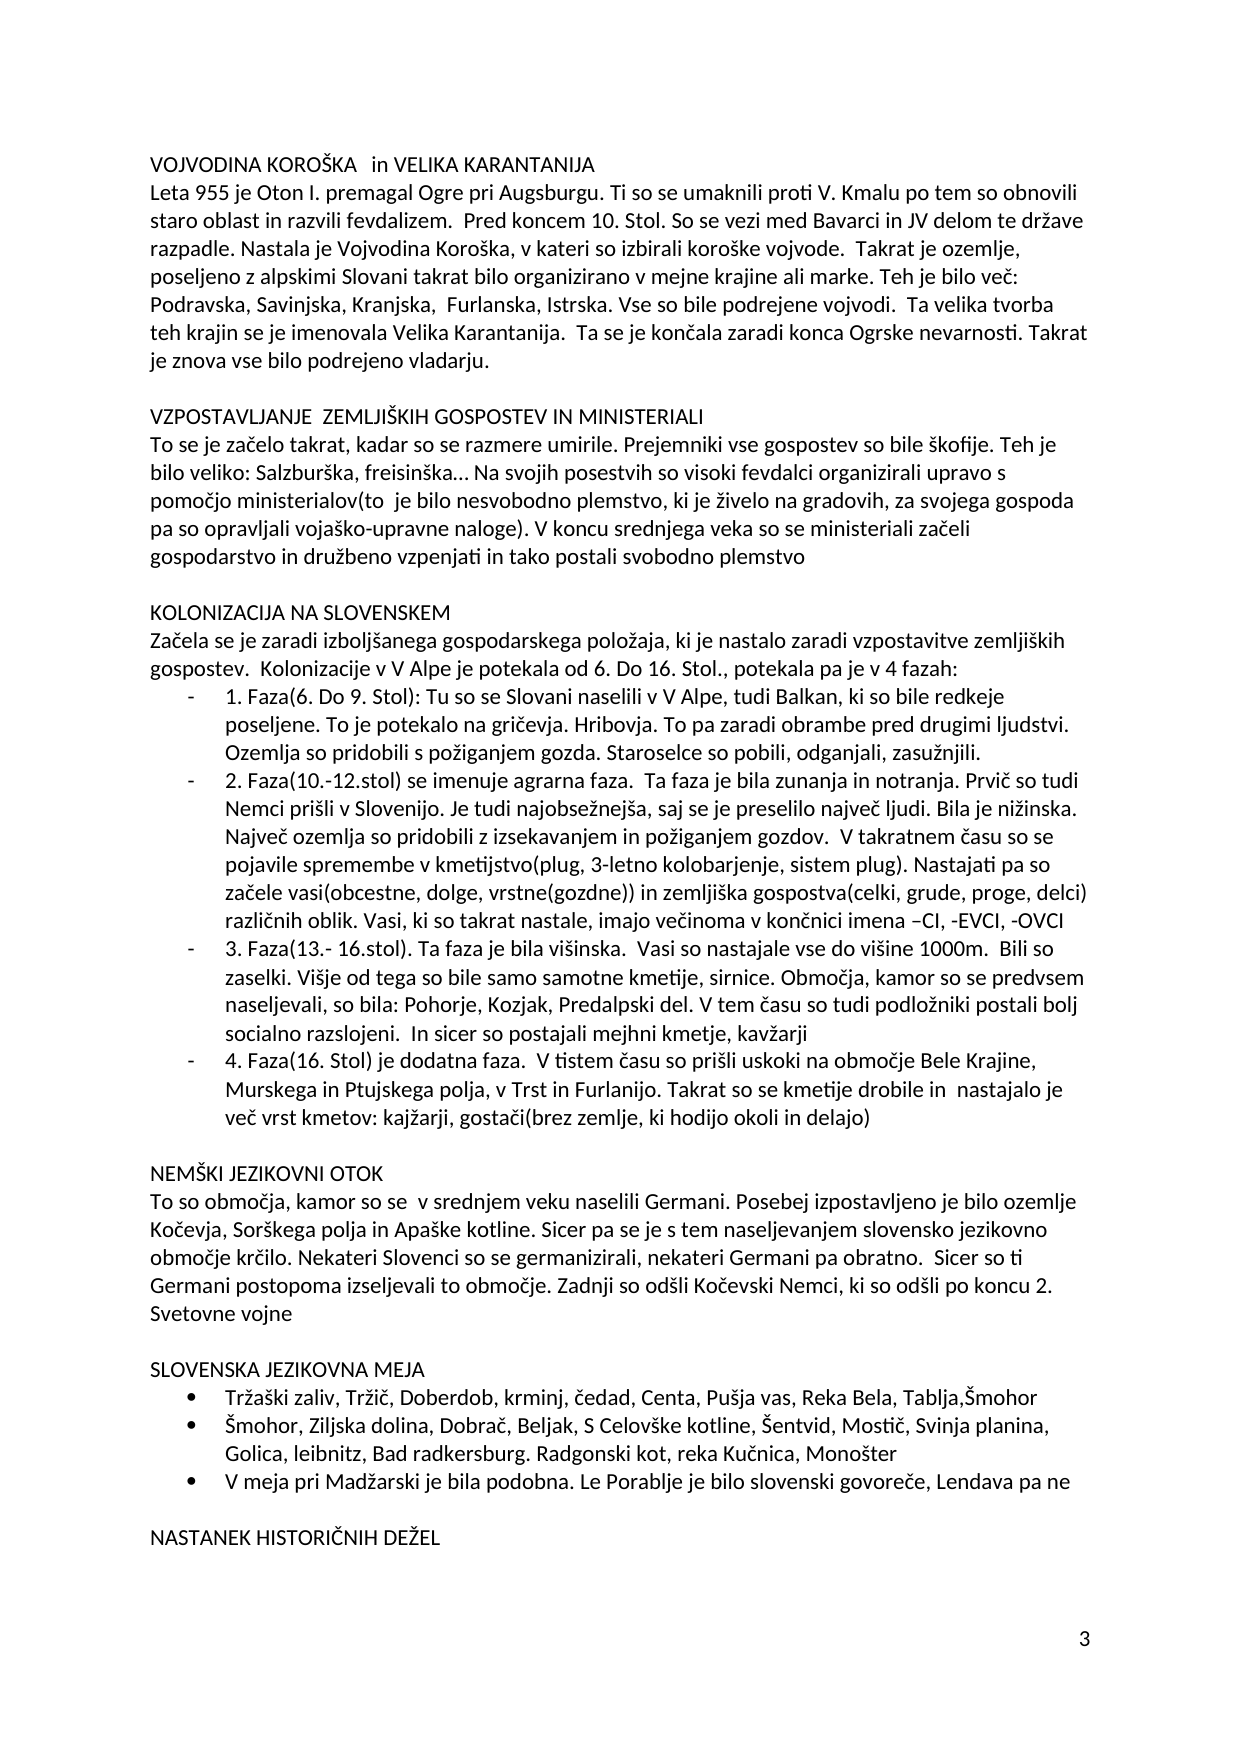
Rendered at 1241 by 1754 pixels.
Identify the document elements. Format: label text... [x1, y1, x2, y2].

list Tržaški zaliv, Tržič, Doberdob, krminj, čedad, Centa, Pušja vas, Reka Bela, Tablja,Šmohor [187, 1383, 1090, 1411]
text To se je začelo takrat, kadar so se razmere umirile. Prejemniki vse gospostev so bile škofije. Teh je bilo veliko: Salzburška, freisinška… Na svojih posestvih so visoki fevdalci organizirali upravo s pomočjo ministerialov(to je bilo nesvobodno plemstvo, ki je živelo na gradovih, za svojega gospoda pa so opravljali vojaško-upravne naloge). V koncu srednjega veka so se ministeriali začeli gospodarstvo in družbeno vzpenjati in tako postali svobodno plemstvo [150, 430, 1090, 570]
text KOLONIZACIJA NA SLOVENSKEM [150, 598, 1090, 626]
text Leta 955 je Oton I. premagal Ogre pri Augsburgu. Ti so se umaknili proti V. Kmalu po tem so obnovili staro oblast in razvili fevdalizem. Pred koncem 10. Stol. So se vezi med Bavarci in JV delom te države razpadle. Nastala je Vojvodina Koroška, v kateri so izbirali koroške vojvode. Takrat je ozemlje, poseljeno z alpskimi Slovani takrat bilo organizirano v mejne krajine ali marke. Teh je bilo več: Podravska, Savinjska, Kranjska, Furlanska, Istrska. Vse so bile podrejene vojvodi. Ta velika tvorba teh krajin se je imenovala Velika Karantanija. Ta se je končala zaradi konca Ogrske nevarnosti. Takrat je znova vse bilo podrejeno vladarju. [150, 178, 1090, 374]
list V meja pri Madžarski je bila podobna. Le Porablje je bilo slovenski govoreče, Lendava pa ne [187, 1467, 1090, 1495]
text Začela se je zaradi izboljšanega gospodarskega položaja, ki je nastalo zaradi vzpostavitve zemljiških gospostev. Kolonizacije v V Alpe je potekala od 6. Do 16. Stol., potekala pa je v 4 fazah: [150, 626, 1090, 682]
text To so območja, kamor so se v srednjem veku naselili Germani. Posebej izpostavljeno je bilo ozemlje Kočevja, Sorškega polja in Apaške kotline. Sicer pa se je s tem naseljevanjem slovensko jezikovno območje krčilo. Nekateri Slovenci so se germanizirali, nekateri Germani pa obratno. Sicer so ti Germani postopoma izseljevali to območje. Zadnji so odšli Kočevski Nemci, ki so odšli po koncu 2. Svetovne vojne [150, 1187, 1090, 1327]
list 4. Faza(16. Stol) je dodatna faza. V tistem času so prišli uskoki na območje Bele Krajine, Murskega in Ptujskega polja, v Trst in Furlanijo. Takrat so se kmetije drobile in nastajalo je več vrst kmetov: kajžarji, gostači(brez zemlje, ki hodijo okoli in delajo) [187, 1047, 1090, 1131]
list 3. Faza(13.- 16.stol). Ta faza je bila višinska. Vasi so nastajale vse do višine 1000m. Bili so zaselki. Višje od tega so bile samo samotne kmetije, sirnice. Območja, kamor so se predvsem naseljevali, so bila: Pohorje, Kozjak, Predalpski del. V tem času so tudi podložniki postali bolj socialno razslojeni. In sicer so postajali mejhni kmetje, kavžarji [187, 934, 1090, 1047]
text NASTANEK HISTORIČNIH DEŽEL [150, 1523, 1090, 1551]
text VZPOSTAVLJANJE ZEMLJIŠKIH GOSPOSTEV IN MINISTERIALI [150, 402, 1090, 430]
text SLOVENSKA JEZIKOVNA MEJA [150, 1355, 1090, 1383]
list 2. Faza(10.-12.stol) se imenuje agrarna faza. Ta faza je bila zunanja in notranja. Prvič so tudi Nemci prišli v Slovenijo. Je tudi najobsežnejša, saj se je preselilo največ ljudi. Bila je nižinska. Največ ozemlja so pridobili z izsekavanjem in požiganjem gozdov. V takratnem času so se pojavile spremembe v kmetijstvo(plug, 3-letno kolobarjenje, sistem plug). Nastajati pa so začele vasi(obcestne, dolge, vrstne(gozdne)) in zemljiška gospostva(celki, grude, proge, delci) različnih oblik. Vasi, ki so takrat nastale, imajo večinoma v končnici imena –CI, -EVCI, -OVCI [187, 766, 1090, 934]
text VOJVODINA KOROŠKA in VELIKA KARANTANIJA [150, 150, 1090, 178]
list 1. Faza(6. Do 9. Stol): Tu so se Slovani naselili v V Alpe, tudi Balkan, ki so bile redkeje poseljene. To je potekalo na gričevja. Hribovja. To pa zaradi obrambe pred drugimi ljudstvi. Ozemlja so pridobili s požiganjem gozda. Staroselce so pobili, odganjali, zasužnjili. [187, 682, 1090, 766]
text NEMŠKI JEZIKOVNI OTOK [150, 1159, 1090, 1187]
list Šmohor, Ziljska dolina, Dobrač, Beljak, S Celovške kotline, Šentvid, Mostič, Svinja planina, Golica, leibnitz, Bad radkersburg. Radgonski kot, reka Kučnica, Monošter [187, 1411, 1090, 1467]
